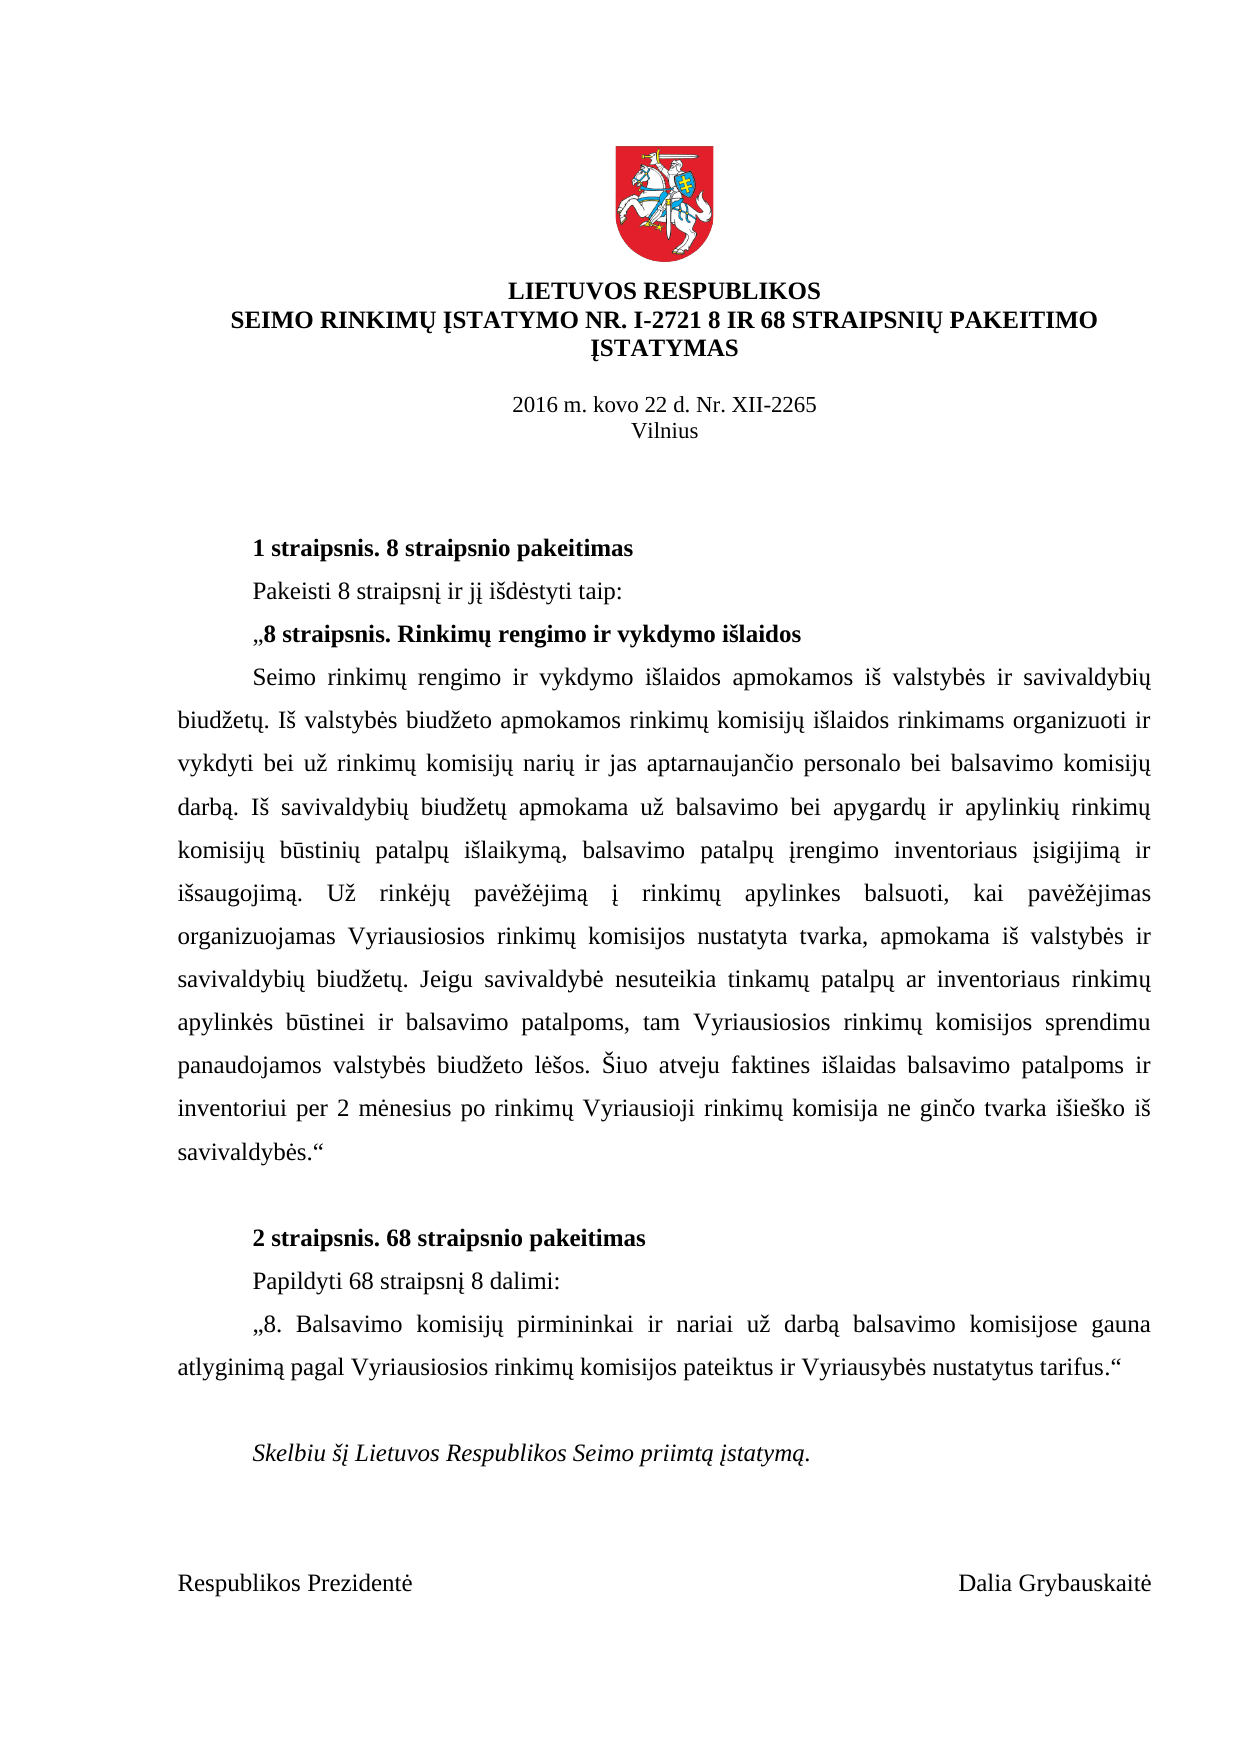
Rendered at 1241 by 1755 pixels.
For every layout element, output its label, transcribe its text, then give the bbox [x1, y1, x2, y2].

text Skelbiu šį Lietuvos Respublikos Seimo priimtą įstatymą. [177, 1438, 1152, 1467]
text Seimo rinkimų rengimo ir vykdymo išlaidos apmokamos iš valstybės ir savivaldybių biudžetų. Iš valstybės biudžeto apmokamos rinkimų komisijų išlaidos rinkimams organizuoti ir vykdyti bei už rinkimų komisijų narių ir jas aptarnaujančio personalo bei balsavimo komisijų darbą. Iš savivaldybių biudžetų apmokama už balsavimo bei apygardų ir apylinkių rinkimų komisijų būstinių patalpų išlaikymą, balsavimo patalpų įrengimo inventoriaus įsigijimą ir išsaugojimą. Už rinkėjų pavėžėjimą į rinkimų apylinkes balsuoti, kai pavėžėjimas organizuojamas Vyriausiosios rinkimų komisijos nustatyta tvarka, apmokama iš valstybės ir savivaldybių biudžetų. Jeigu savivaldybė nesuteikia tinkamų patalpų ar inventoriaus rinkimų apylinkės būstinei ir balsavimo patalpoms, tam Vyriausiosios rinkimų komisijos sprendimu panaudojamos valstybės biudžeto lėšos. Šiuo atveju faktines išlaidas balsavimo patalpoms ir inventoriui per 2 mėnesius po rinkimų Vyriausioji rinkimų komisija ne ginčo tvarka išieško iš savivaldybės.“ [177, 662, 1152, 1165]
text Papildyti 68 straipsnį 8 dalimi: [177, 1266, 1152, 1295]
text LIETUVOS RESPUBLIKOS [177, 276, 1152, 305]
text Respublikos Prezidentė Dalia Grybauskaitė [177, 1568, 1152, 1597]
text SEIMO RINKIMŲ ĮSTATYMO NR. I-2721 8 IR 68 STRAIPSNIŲ PAKEITIMO [177, 305, 1152, 333]
text 2016 m. kovo 22 d. Nr. XII-2265 [177, 391, 1152, 417]
text ĮSTATYMAS [177, 333, 1152, 362]
text Pakeisti 8 straipsnį ir jį išdėstyti taip: [177, 576, 1152, 605]
text 2 straipsnis. 68 straipsnio pakeitimas [177, 1223, 1152, 1252]
text „8 straipsnis. Rinkimų rengimo ir vykdymo išlaidos [177, 619, 1152, 648]
text „8. Balsavimo komisijų pirmininkai ir nariai už darbą balsavimo komisijose gauna atlyginimą pagal Vyriausiosios rinkimų komisijos pateiktus ir Vyriausybės nustatytus tarifus.“ [177, 1309, 1152, 1381]
text 1 straipsnis. 8 straipsnio pakeitimas [177, 533, 1152, 562]
text Vilnius [177, 417, 1152, 444]
